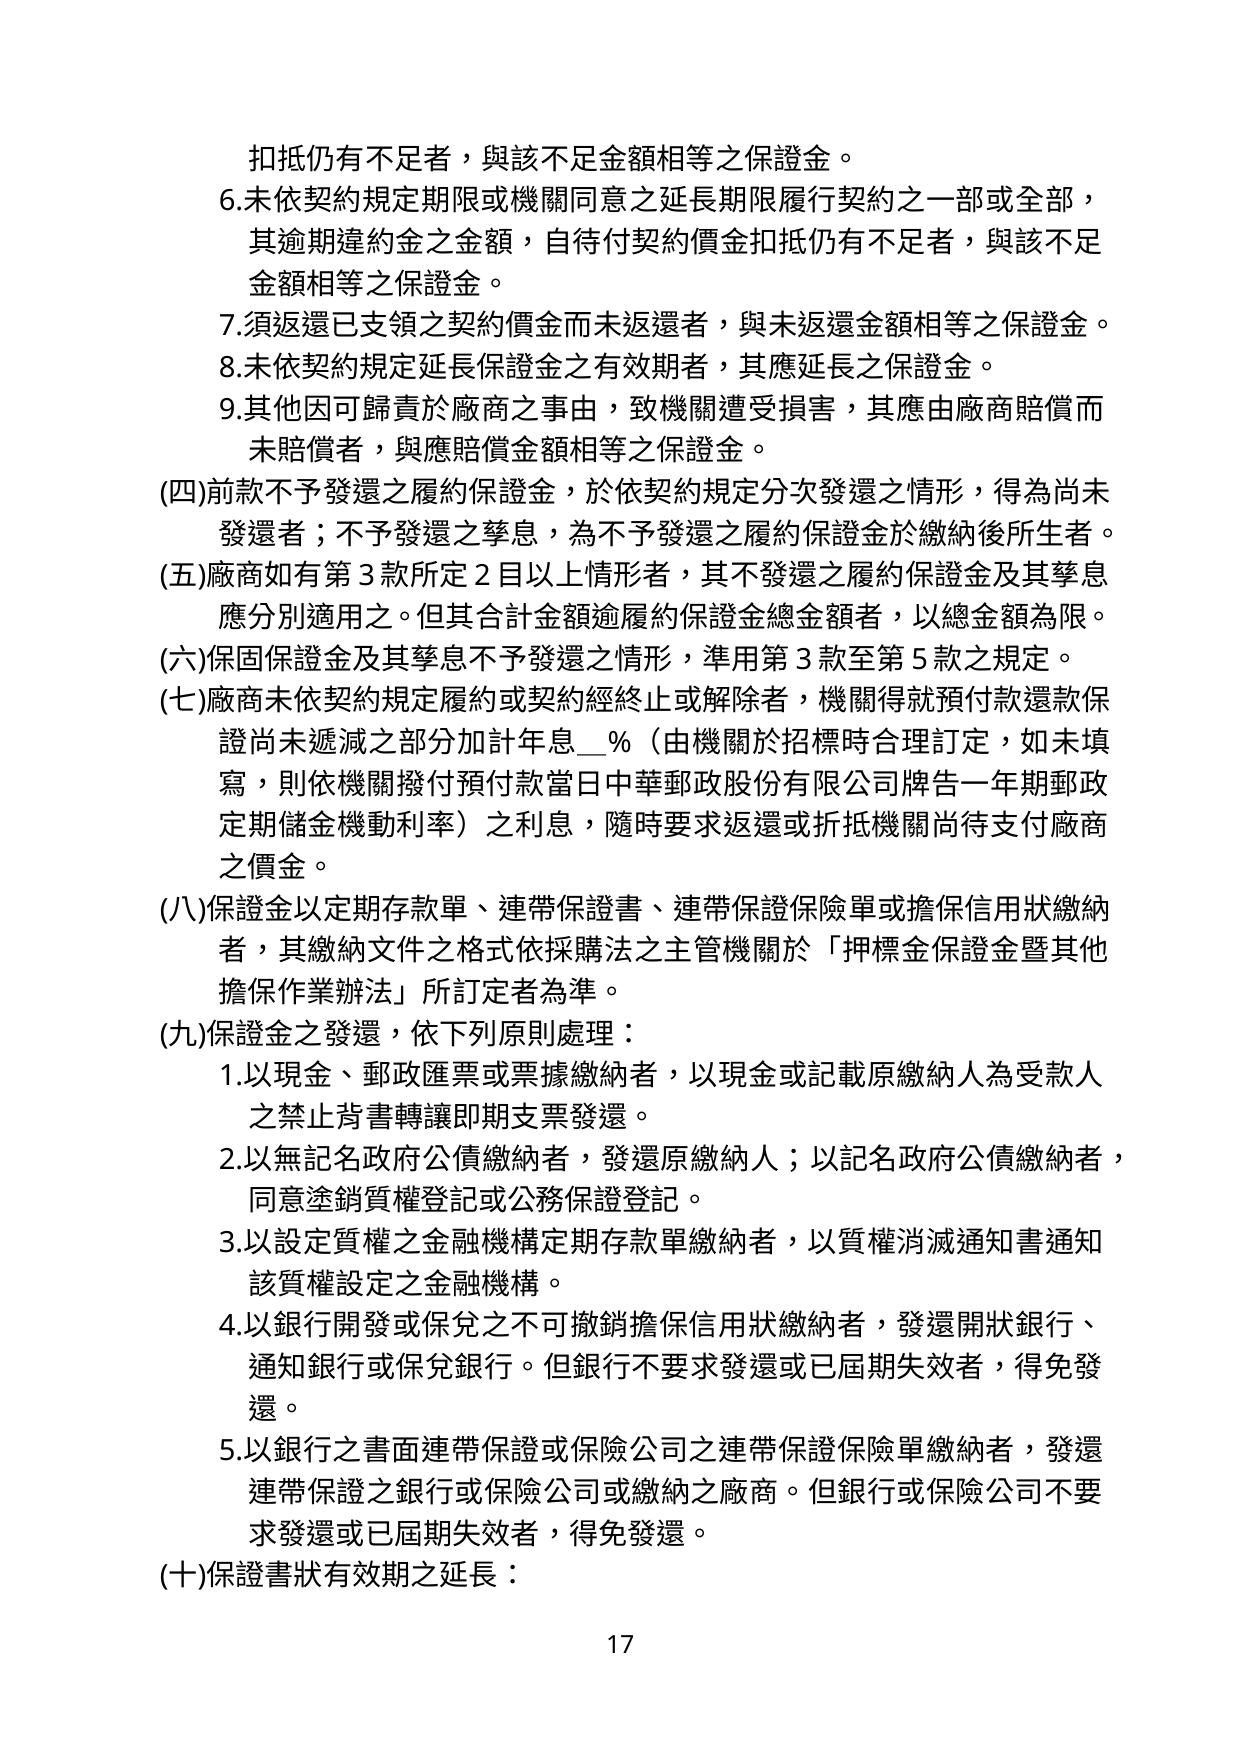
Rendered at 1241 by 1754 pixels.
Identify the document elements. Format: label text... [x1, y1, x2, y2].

text 7.須返還已支領之契約價金而未返還者，與未返還金額相等之保證金。 [218, 302, 1104, 344]
text 8.未依契約規定延長保證金之有效期者，其應延長之保證金。 [218, 344, 1104, 386]
text 5.以銀行之書面連帶保證或保險公司之連帶保證保險單繳納者，發還連帶保證之銀行或保險公司或繳納之廠商。但銀行或保險公司不要求發還或已屆期失效者，得免發還。 [218, 1427, 1104, 1552]
text 2.以無記名政府公債繳納者，發還原繳納人；以記名政府公債繳納者，同意塗銷質權登記或公務保證登記。 [218, 1136, 1104, 1219]
text (五)廠商如有第3款所定2目以上情形者，其不發還之履約保證金及其孳息應分別適用之。但其合計金額逾履約保證金總金額者，以總金額為限。 [159, 552, 1110, 636]
text (四)前款不予發還之履約保證金，於依契約規定分次發還之情形，得為尚未發還者；不予發還之孳息，為不予發還之履約保證金於繳納後所生者。 [159, 469, 1110, 552]
text 4.以銀行開發或保兌之不可撤銷擔保信用狀繳納者，發還開狀銀行、通知銀行或保兌銀行。但銀行不要求發還或已屆期失效者，得免發還。 [218, 1302, 1104, 1427]
text (七)廠商未依契約規定履約或契約經終止或解除者，機關得就預付款還款保證尚未遞減之部分加計年息＿%（由機關於招標時合理訂定，如未填寫，則依機關撥付預付款當日中華郵政股份有限公司牌告一年期郵政定期儲金機動利率）之利息，隨時要求返還或折抵機關尚待支付廠商之價金。 [159, 677, 1110, 886]
text 1.以現金、郵政匯票或票據繳納者，以現金或記載原繳納人為受款人之禁止背書轉讓即期支票發還。 [218, 1052, 1104, 1136]
text (八)保證金以定期存款單、連帶保證書、連帶保證保險單或擔保信用狀繳納者，其繳納文件之格式依採購法之主管機關於「押標金保證金暨其他擔保作業辦法」所訂定者為準。 [159, 886, 1110, 1011]
text 6.未依契約規定期限或機關同意之延長期限履行契約之一部或全部，其逾期違約金之金額，自待付契約價金扣抵仍有不足者，與該不足金額相等之保證金。 [218, 177, 1104, 302]
text (六)保固保證金及其孳息不予發還之情形，準用第3款至第5款之規定。 [159, 636, 1110, 677]
text (十)保證書狀有效期之延長： [159, 1552, 1110, 1594]
text 扣抵仍有不足者，與該不足金額相等之保證金。 [218, 136, 1104, 177]
text 3.以設定質權之金融機構定期存款單繳納者，以質權消滅通知書通知該質權設定之金融機構。 [218, 1219, 1104, 1302]
text (九)保證金之發還，依下列原則處理： [159, 1011, 1110, 1052]
text 9.其他因可歸責於廠商之事由，致機關遭受損害，其應由廠商賠償而未賠償者，與應賠償金額相等之保證金。 [218, 386, 1104, 469]
